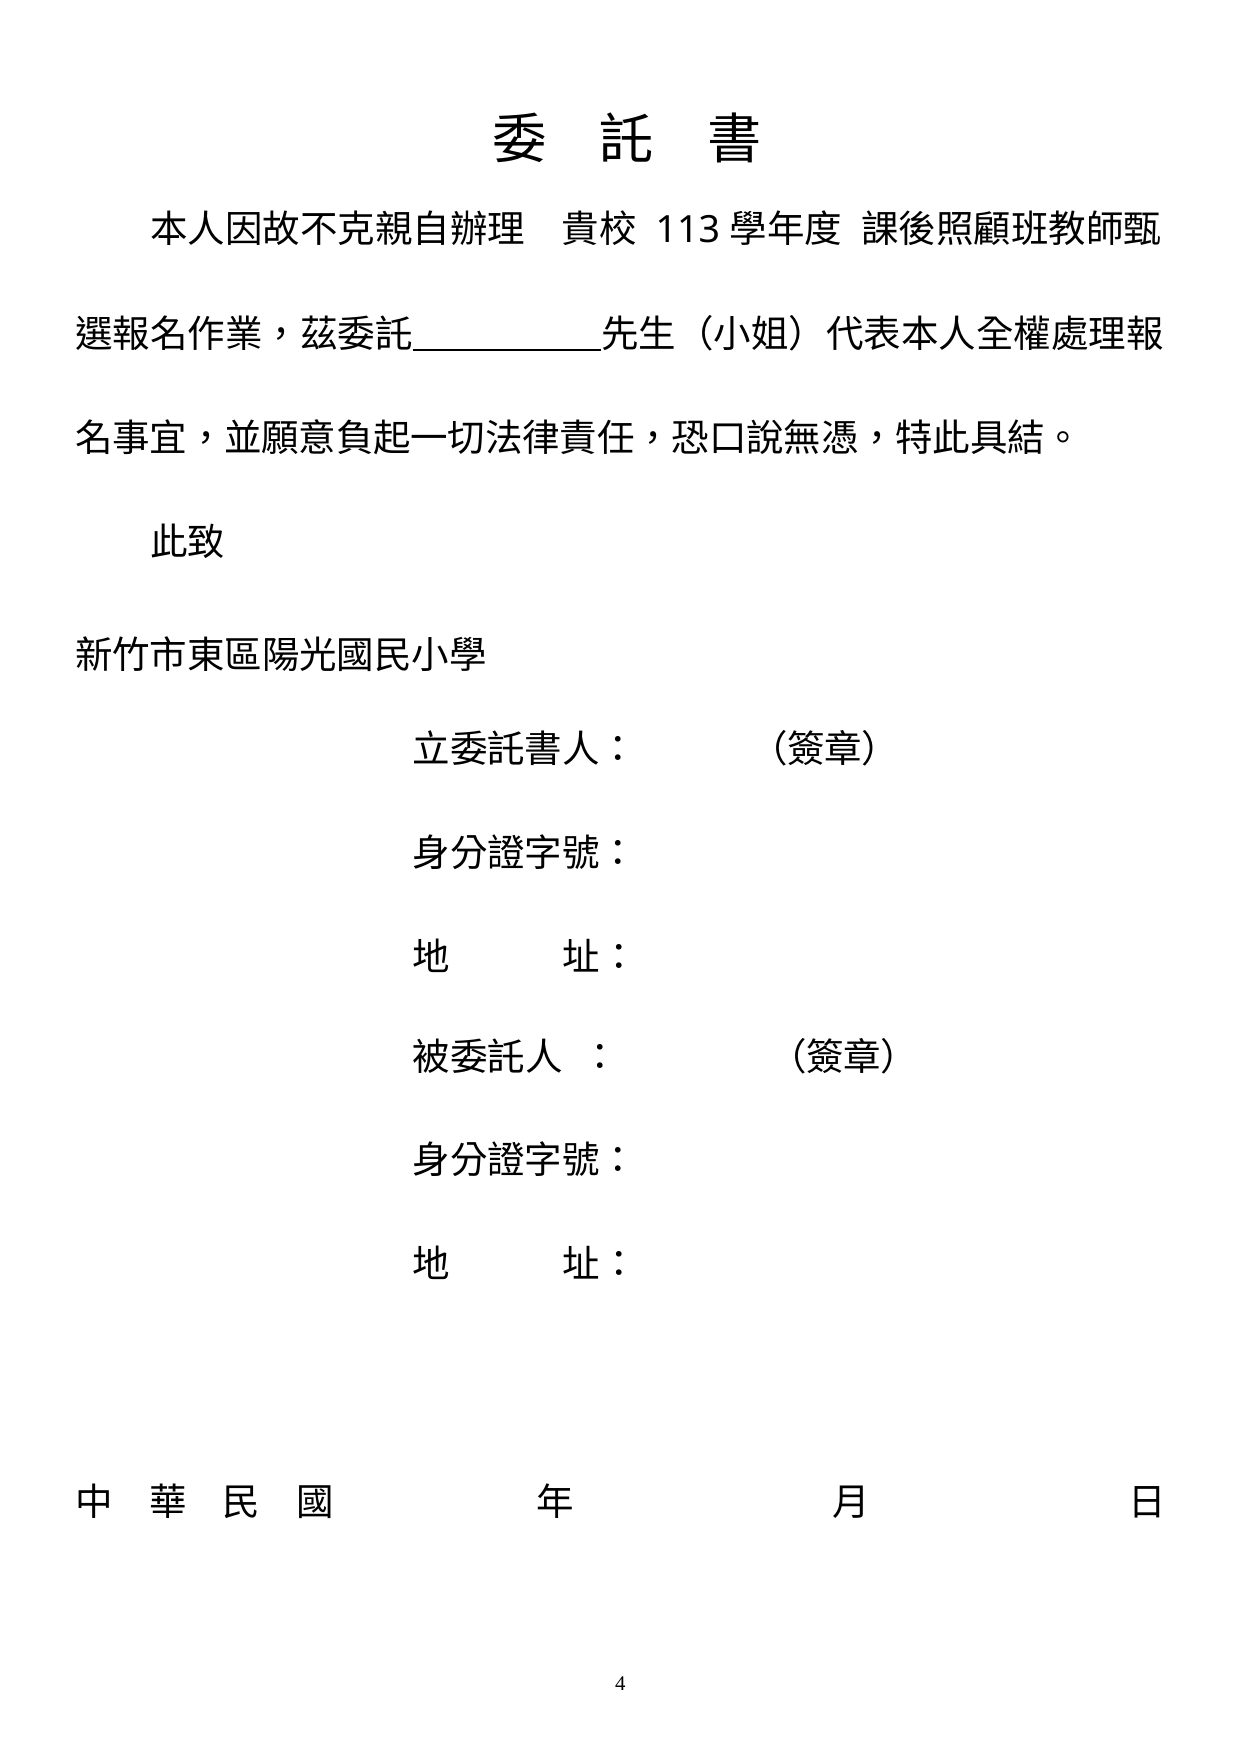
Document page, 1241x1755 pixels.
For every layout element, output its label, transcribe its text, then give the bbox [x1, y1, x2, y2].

text 委 託 書 [60, 96, 1193, 174]
text 名事宜，並願意負起一切法律責任，恐口說無憑，特此具結。此致 [75, 408, 1088, 566]
text 本人因故不克親自辦理 貴校 113 學年度 課後照顧班教師甄選報名作業，茲委託 先生（小姐）代表本人全權處理報 [75, 199, 1166, 358]
text 被委託人 ： （簽章）身分證字號： [413, 1026, 919, 1184]
text 地 址： [413, 1234, 1193, 1289]
text 地 址： [413, 927, 1193, 981]
text 新竹市東區陽光國民小學 [75, 625, 1193, 679]
text 立委託書人： （簽章）身分證字號： [413, 719, 901, 877]
text 中 華 民 國 年 月 日 [75, 1472, 1193, 1526]
